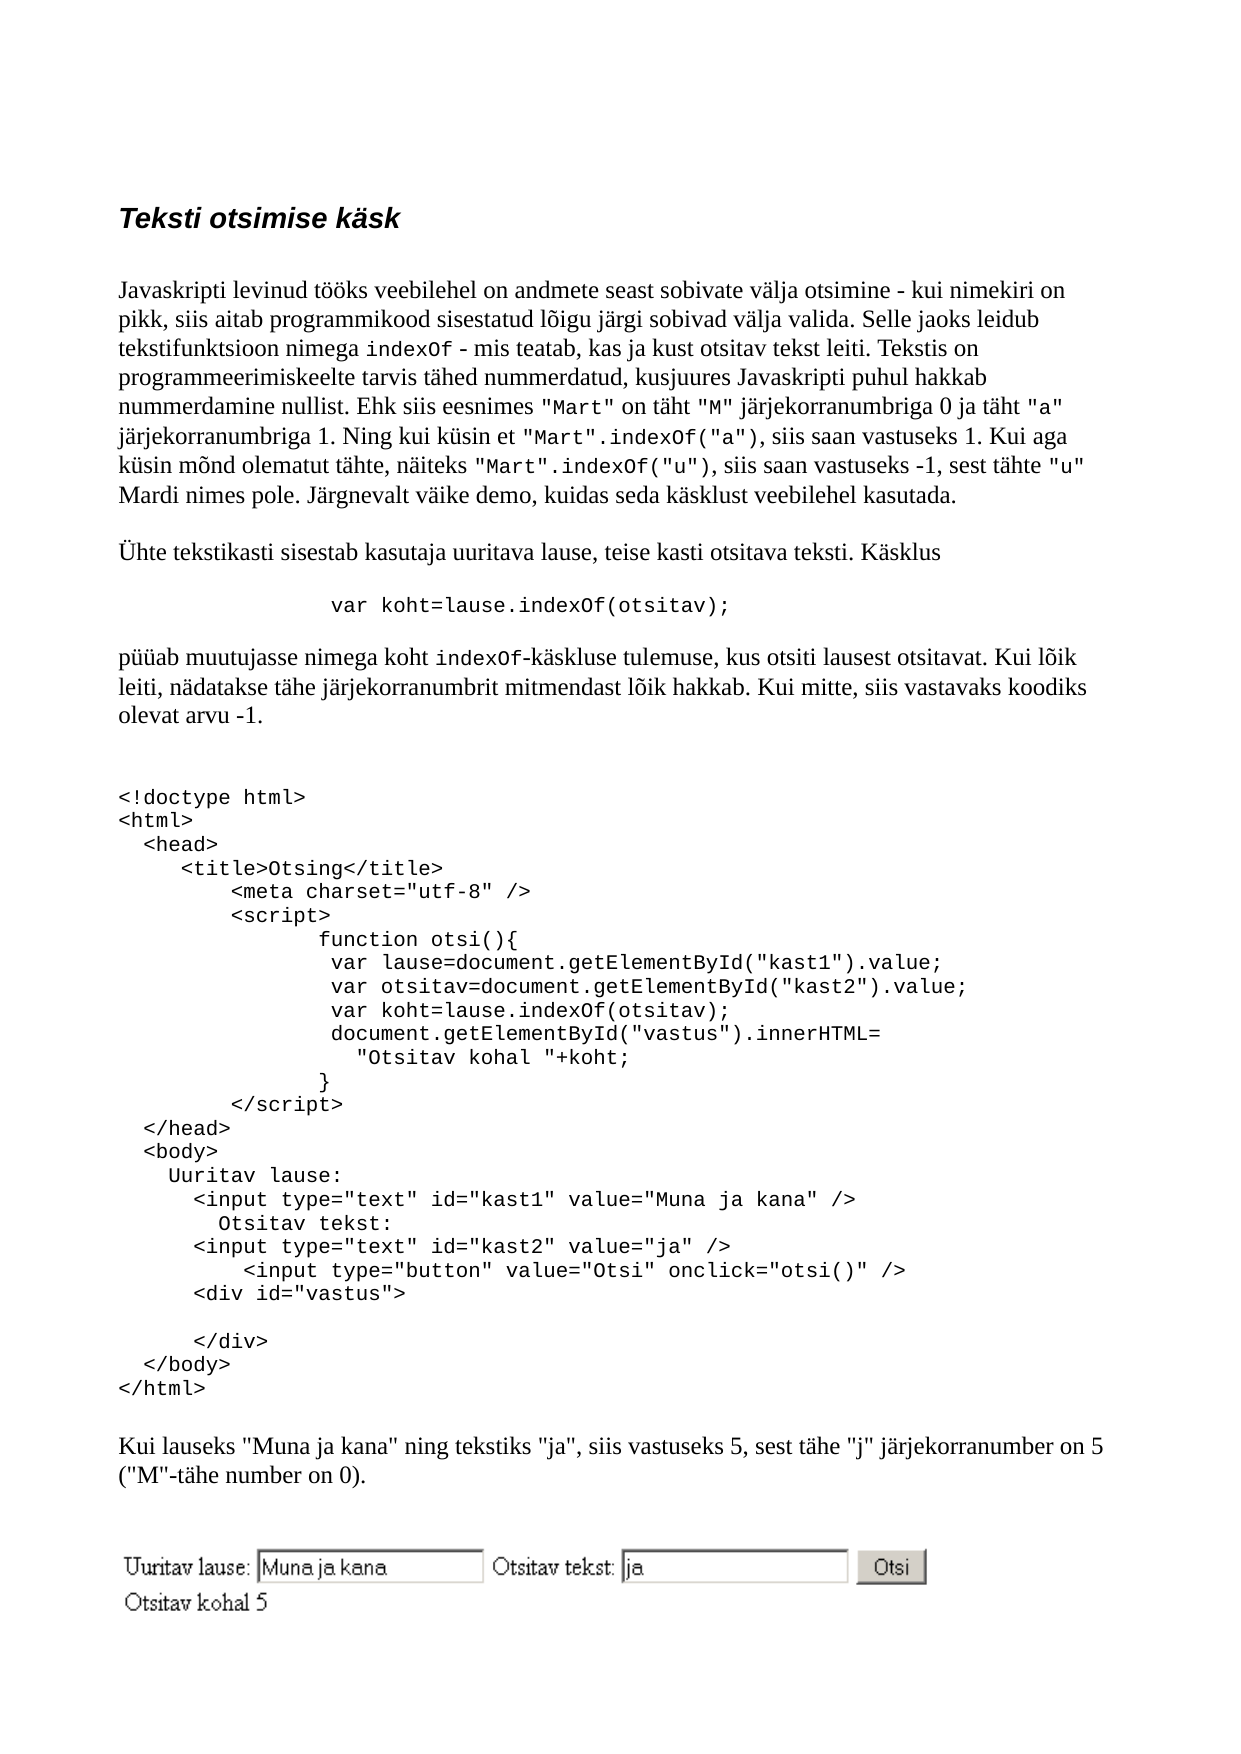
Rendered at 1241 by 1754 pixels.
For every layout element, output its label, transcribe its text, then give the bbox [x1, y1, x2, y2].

text <meta charset="utf-8" /> [118, 881, 1122, 905]
text var koht=lause.indexOf(otsitav); [118, 595, 1122, 619]
text var koht=lause.indexOf(otsitav); [118, 1000, 1122, 1023]
text var otsitav=document.getElementById("kast2").value; [118, 976, 1122, 1000]
text <body> [118, 1142, 1122, 1165]
text <html> [118, 811, 1122, 834]
text <input type="text" id="kast2" value="ja" /> [118, 1236, 1122, 1260]
text var lause=document.getElementById("kast1").value; [118, 952, 1122, 976]
text püüab muutujasse nimega koht indexOf-käskluse tulemuse, kus otsiti lausest otsitavat. Kui lõik leiti, nädatakse tähe järjekorranumbrit mitmendast lõik hakkab. Kui mitte, siis vastavaks koodiks olevat arvu -1. [118, 642, 1122, 729]
text <input type="button" value="Otsi" onclick="otsi()" /> [118, 1260, 1122, 1283]
text </script> [118, 1094, 1122, 1118]
text function otsi(){ [118, 929, 1122, 952]
text Kui lauseks "Muna ja kana" ning tekstiks "ja", siis vastuseks 5, sest tähe "j" järjekorranumber on 5 ("M"-tähe number on 0). [118, 1431, 1122, 1489]
text </html> [118, 1378, 1122, 1402]
text Javaskripti levinud tööks veebilehel on andmete seast sobivate välja otsimine - kui nimekiri on pikk, siis aitab programmikood sisestatud lõigu järgi sobivad välja valida. Selle jaoks leidub tekstifunktsioon nimega indexOf - mis teatab, kas ja kust otsitav tekst leiti. Tekstis on programmeerimiskeelte tarvis tähed nummerdatud, kusjuures Javaskripti puhul hakkab nummerdamine nullist. Ehk siis eesnimes "Mart" on täht "M" järjekorranumbriga 0 ja täht "a" järjekorranumbriga 1. Ning kui küsin et "Mart".indexOf("a"), siis saan vastuseks 1. Kui aga küsin mõnd olematut tähte, näiteks "Mart".indexOf("u"), siis saan vastuseks -1, sest tähte "u" Mardi nimes pole. Järgnevalt väike demo, kuidas seda käsklust veebilehel kasutada. [118, 275, 1122, 509]
text <div id="vastus"> [118, 1283, 1122, 1307]
text } [118, 1071, 1122, 1094]
text </div> [118, 1331, 1122, 1354]
subtitle Teksti otsimise käsk [118, 201, 1122, 234]
text <head> [118, 834, 1122, 858]
text Ühte tekstikasti sisestab kasutaja uuritava lause, teise kasti otsitava teksti. Käsklus [118, 537, 1122, 566]
text document.getElementById("vastus").innerHTML= [118, 1023, 1122, 1047]
text <script> [118, 905, 1122, 929]
text <input type="text" id="kast1" value="Muna ja kana" /> [118, 1189, 1122, 1212]
text </head> [118, 1118, 1122, 1142]
text "Otsitav kohal "+koht; [118, 1047, 1122, 1071]
text Otsitav tekst: [118, 1212, 1122, 1236]
text <!doctype html> [118, 787, 1122, 811]
text <title>Otsing</title> [118, 858, 1122, 881]
text Uuritav lause: [118, 1165, 1122, 1189]
text </body> [118, 1354, 1122, 1378]
